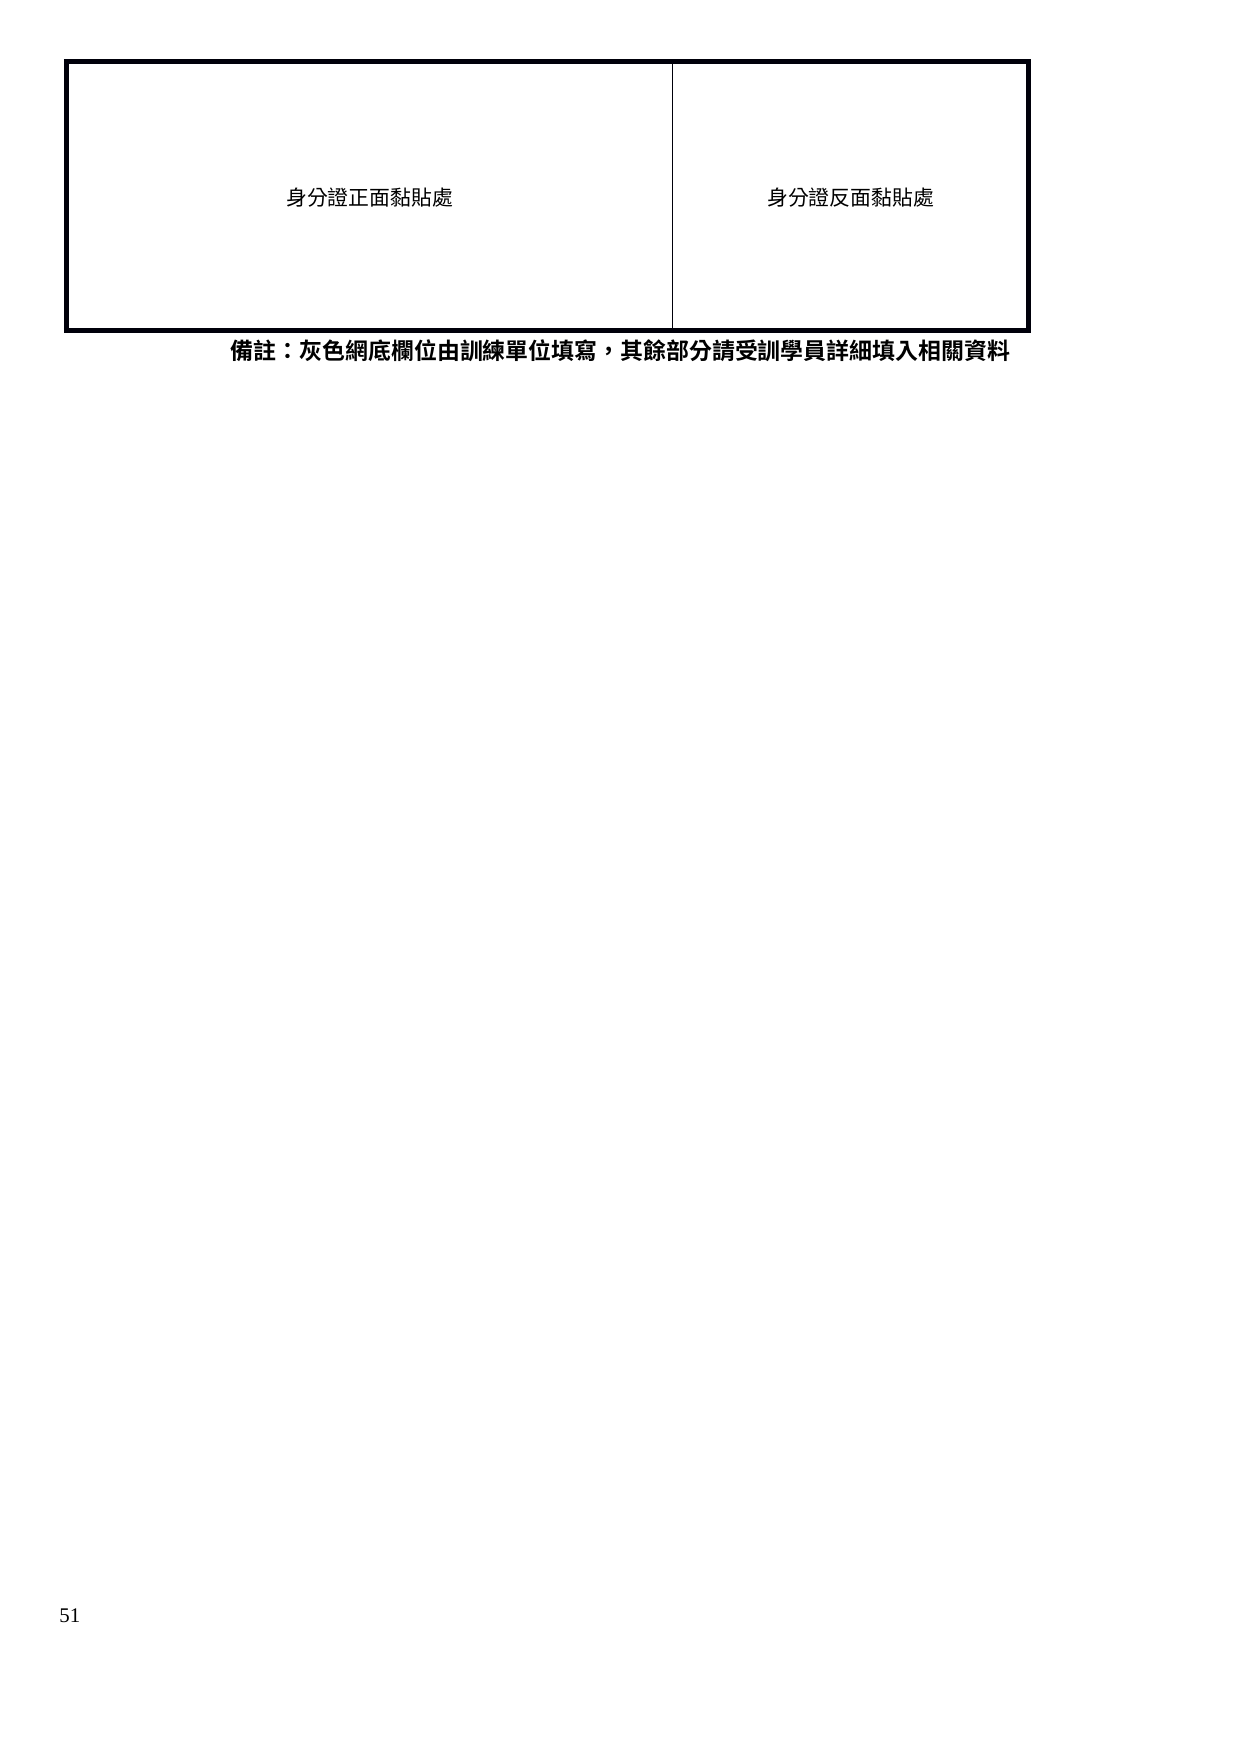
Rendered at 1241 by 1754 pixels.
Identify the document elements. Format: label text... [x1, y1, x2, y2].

table_cell 身分證正面黏貼處 [69, 64, 672, 328]
table_cell 身分證反面黏貼處 [673, 64, 1026, 328]
text 備註：灰色網底欄位由訓練單位填寫，其餘部分請受訓學員詳細填入相關資料 [59, 333, 1181, 366]
